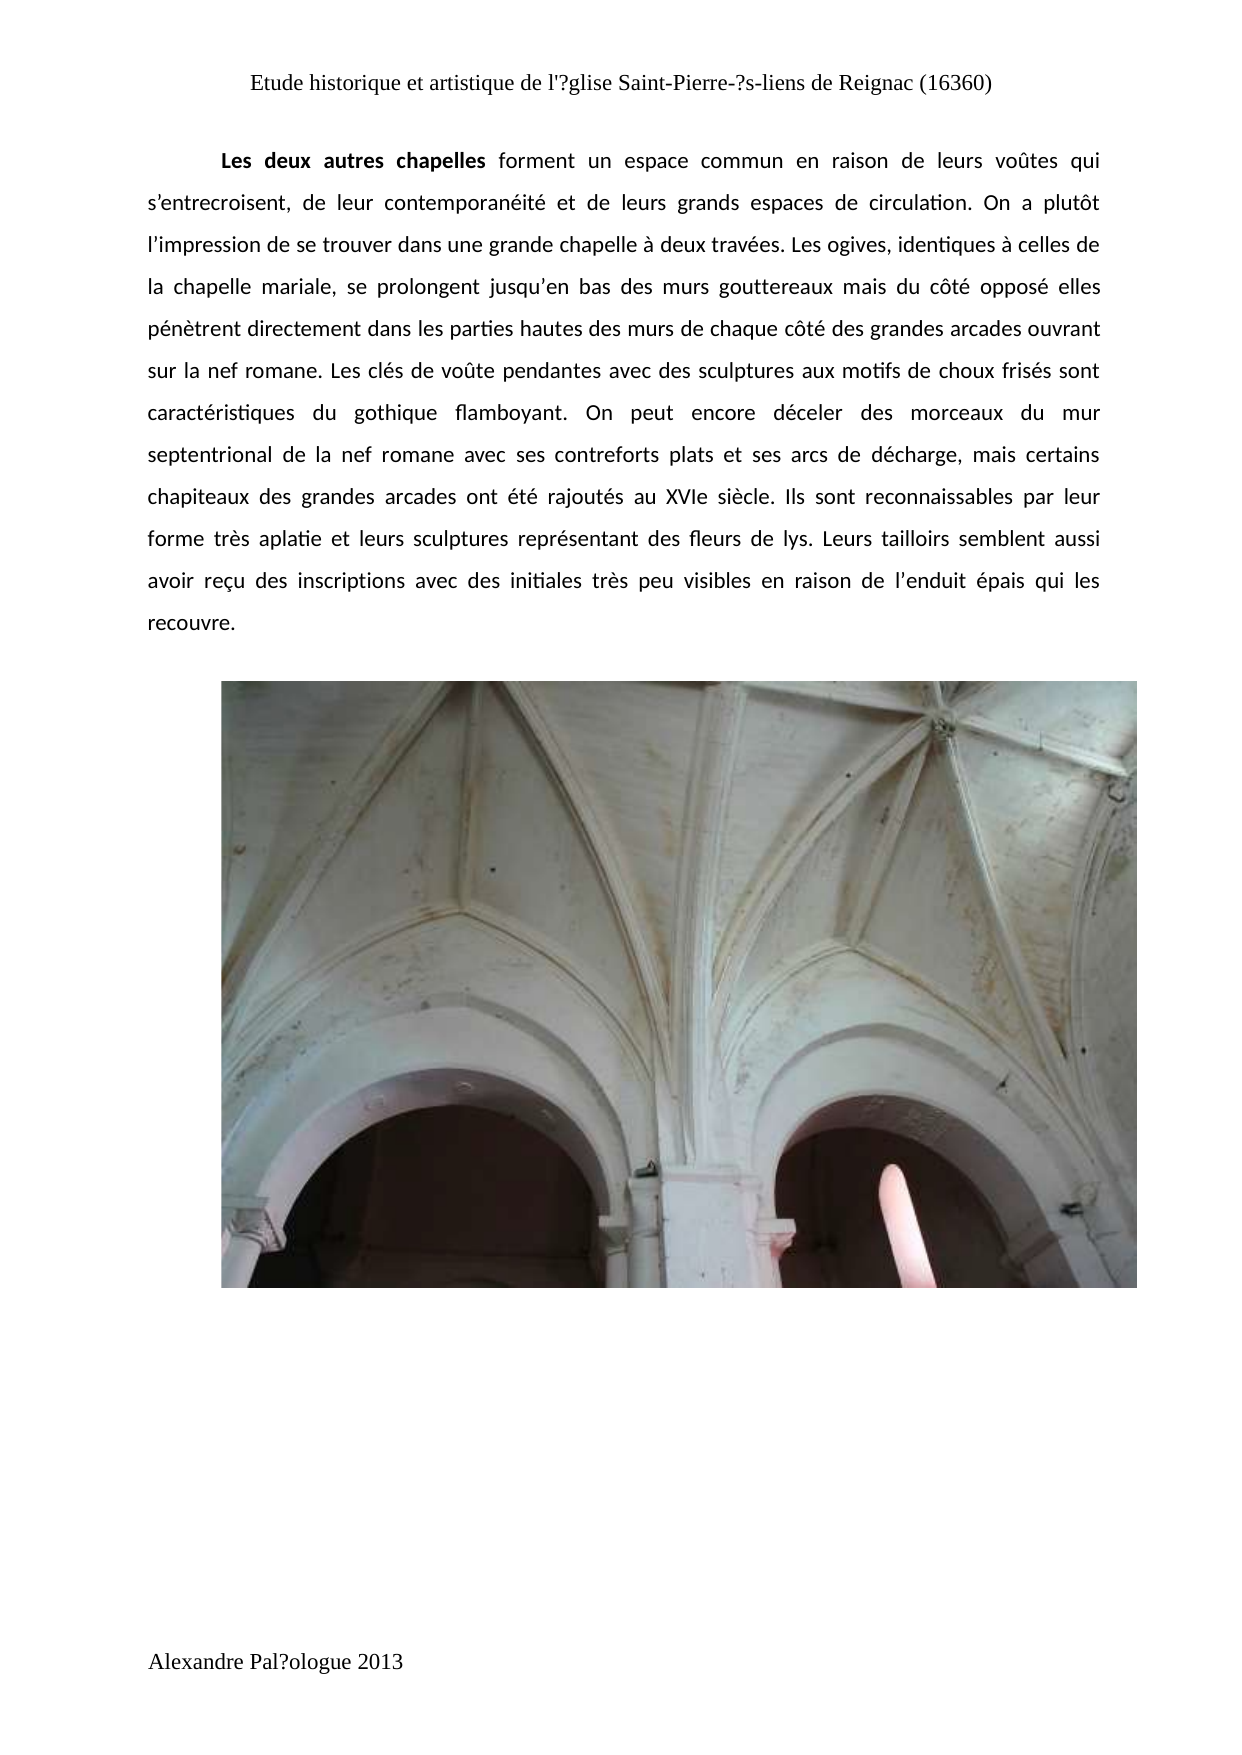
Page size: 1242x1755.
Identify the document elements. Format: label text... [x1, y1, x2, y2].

text Les deux autres chapelles forment un espace commun en raison de leurs voûtes qui s’entrecroisent, de leur contemporanéité et de leurs grands espaces de circulation. On a plutôt l’impression de se trouver dans une grande chapelle à deux travées. Les ogives, identiques à celles de la chapelle mariale, se prolongent jusqu’en bas des murs gouttereaux mais du côté opposé elles pénètrent directement dans les parties hautes des murs de chaque côté des grandes arcades ouvrant sur la nef romane. Les clés de voûte pendantes avec des sculptures aux motifs de choux frisés sont caractéristiques du gothique flamboyant. On peut encore déceler des morceaux du mur septentrional de la nef romane avec ses contreforts plats et ses arcs de décharge, mais certains chapiteaux des grandes arcades ont été rajoutés au XVIe siècle. Ils sont reconnaissables par leur forme très aplatie et leurs sculptures représentant des fleurs de lys. Leurs tailloirs semblent aussi avoir reçu des inscriptions avec des initiales très peu visibles en raison de l’enduit épais qui les recouvre. [147, 146, 1100, 636]
picture [221, 681, 1137, 1288]
